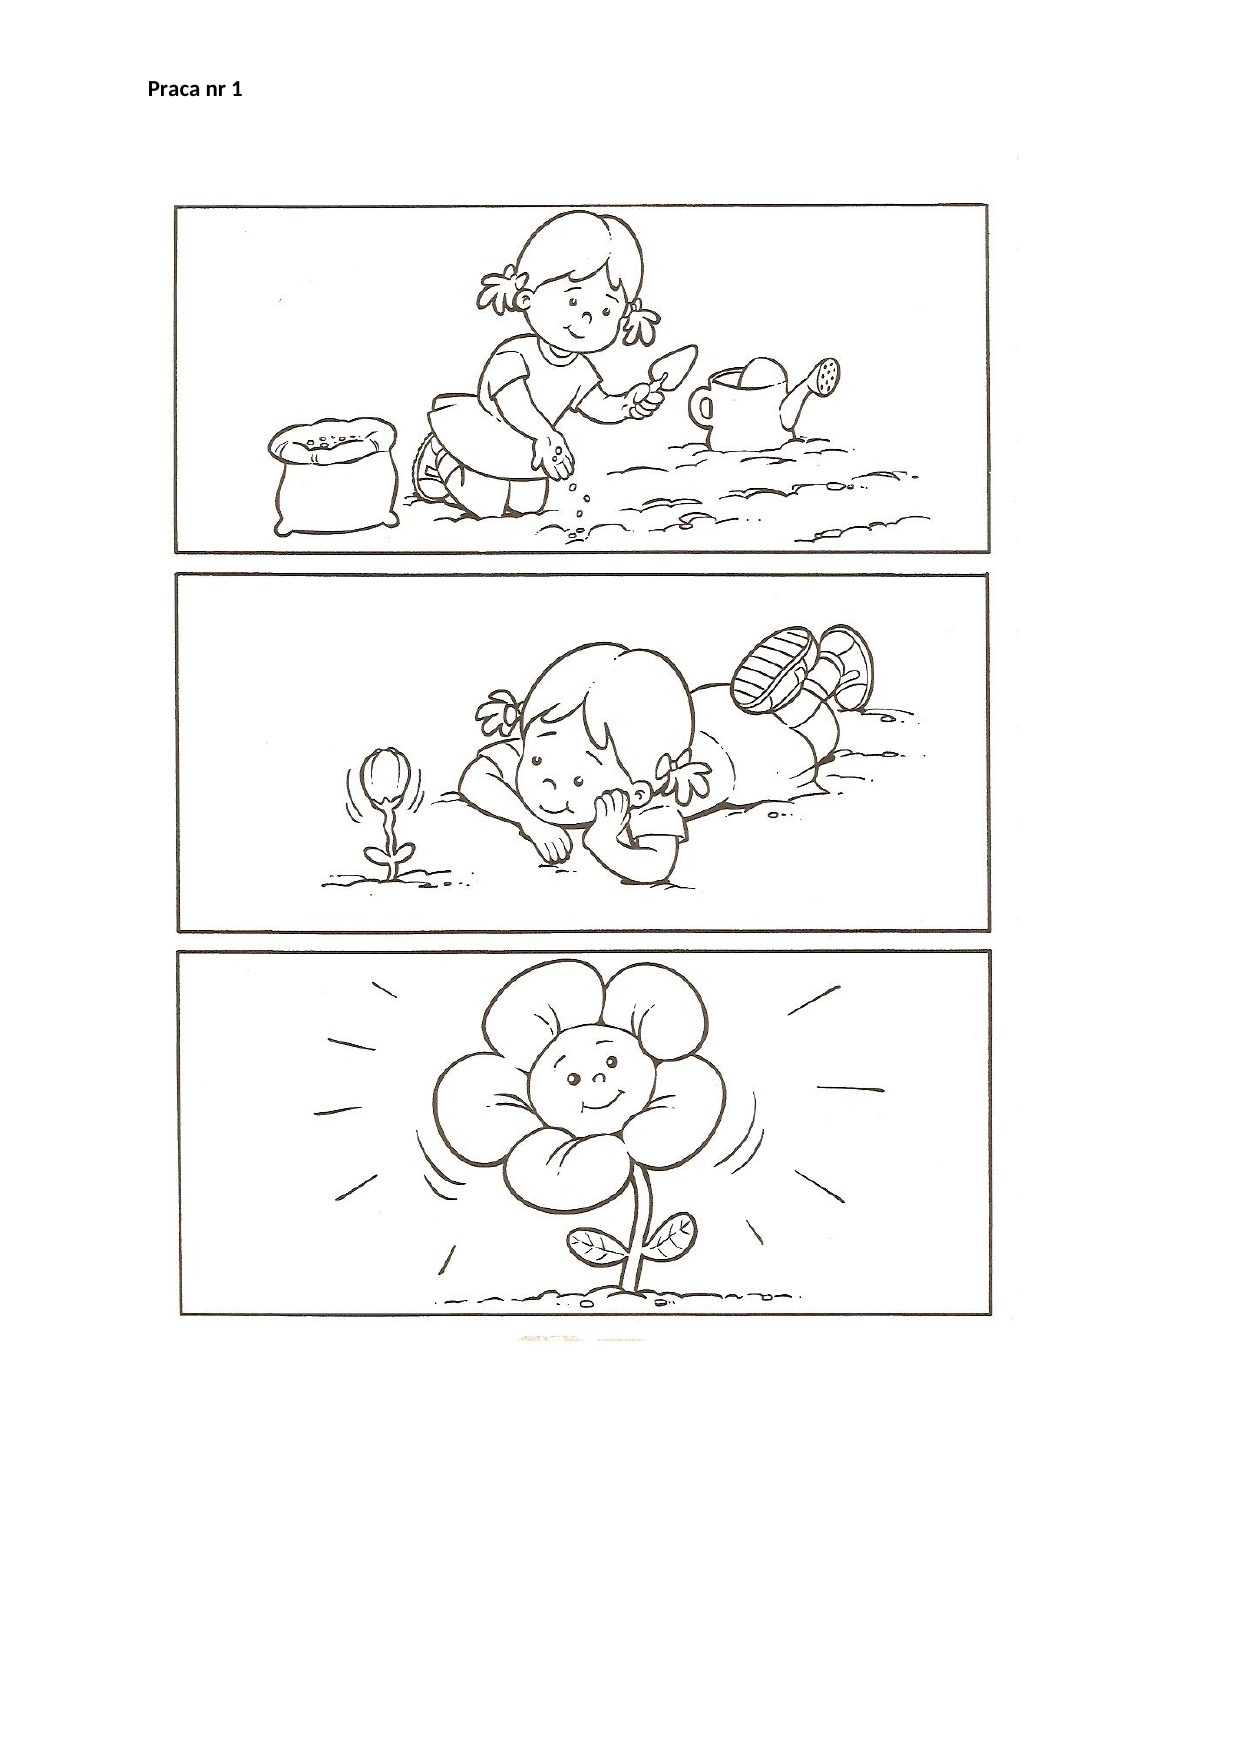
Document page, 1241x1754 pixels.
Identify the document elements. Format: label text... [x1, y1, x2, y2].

text Praca nr 1 [148, 74, 1093, 102]
